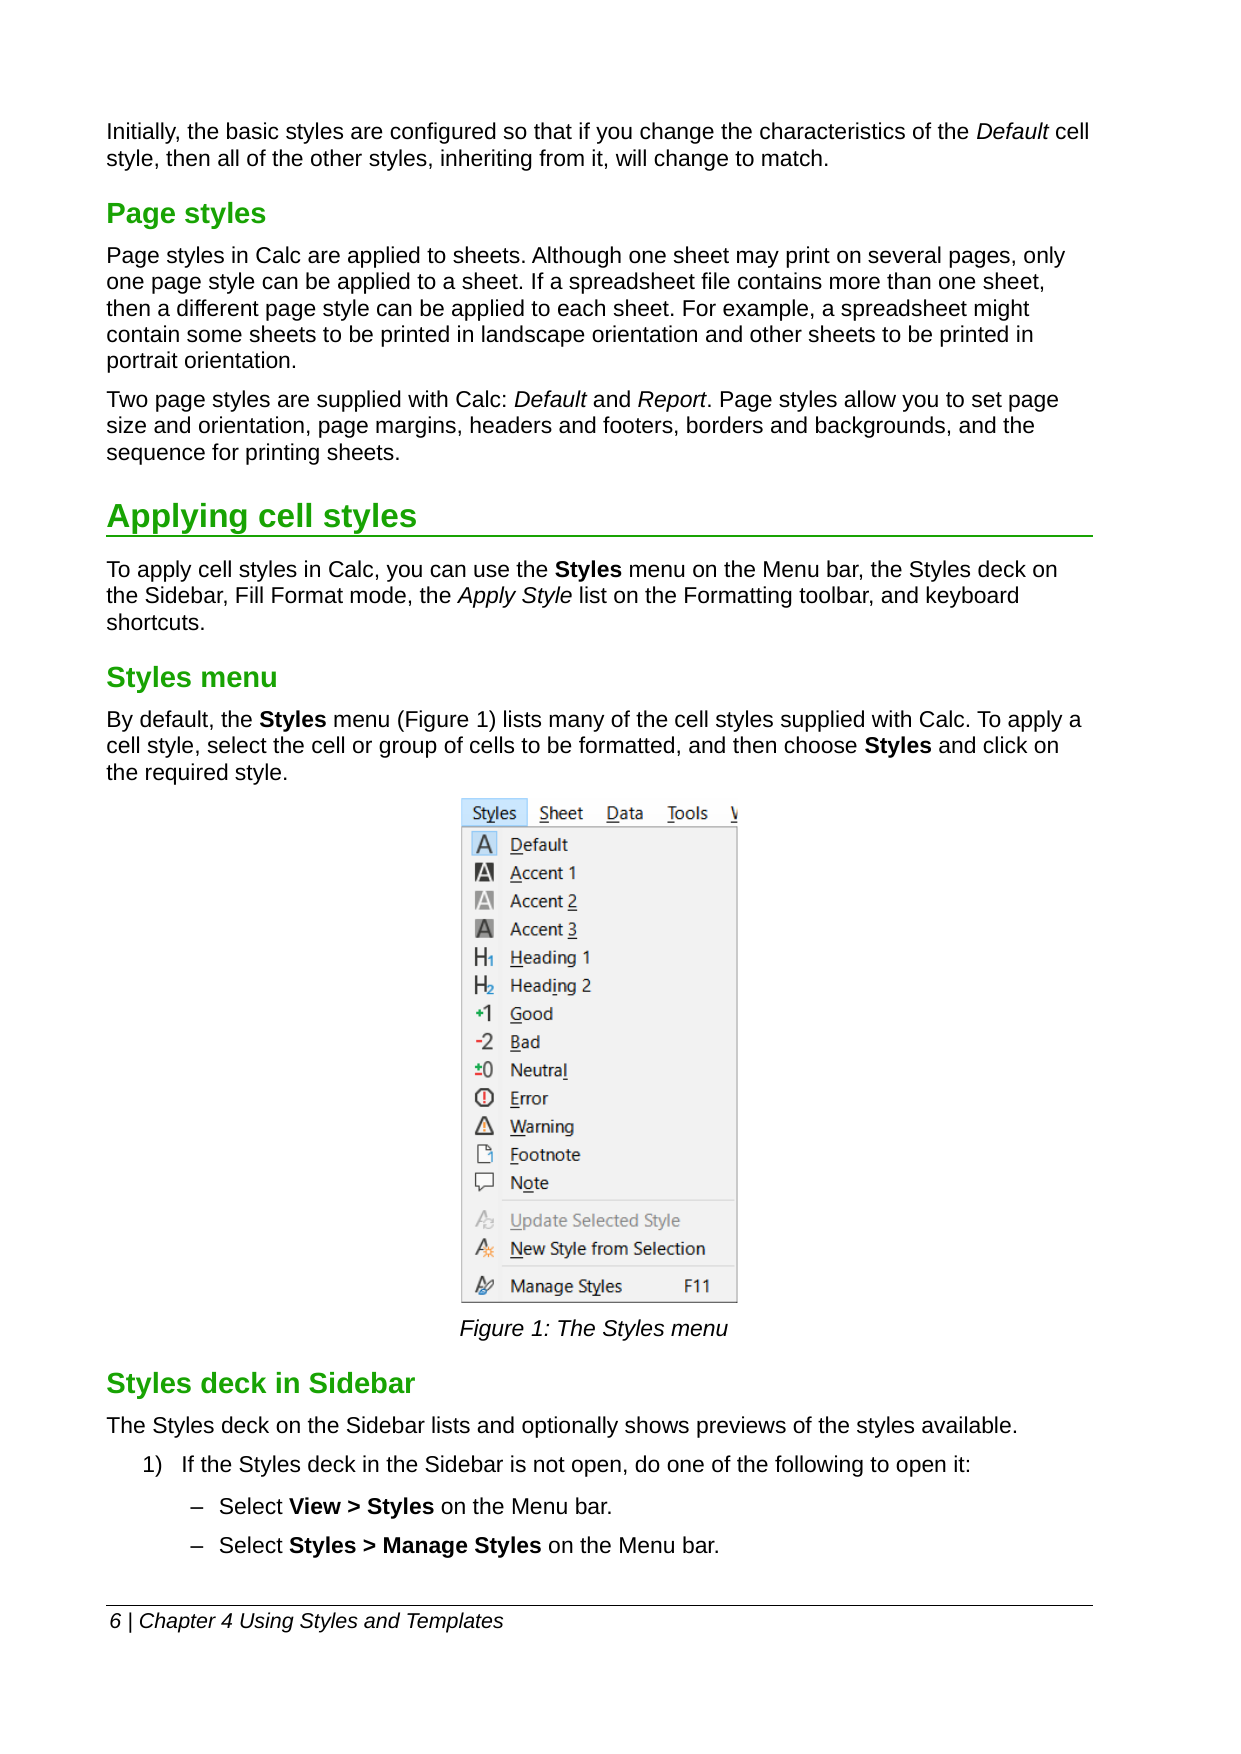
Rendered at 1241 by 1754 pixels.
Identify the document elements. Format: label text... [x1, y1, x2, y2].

text By default, the Styles menu (Figure 1) lists many of the cell styles supplied with Calc. To apply a cell style, select the cell or group of cells to be formatted, and then choose Styles and click on the required style. [106, 706, 1093, 785]
list If the Styles deck in the Sidebar is not open, do one of the following to open it: [162, 1451, 1093, 1477]
text Initially, the basic styles are configured so that if you change the characteristics of the Default cell style, then all of the other styles, inheriting from it, will change to match. [106, 118, 1093, 171]
list Select View > Styles on the Menu bar. [187, 1490, 1093, 1519]
subtitle Page styles [106, 196, 1093, 229]
text Two page styles are supplied with Calc: Default and Report. Page styles allow you to set page size and orientation, page margins, headers and footers, borders and backgrounds, and the sequence for printing sheets. [106, 386, 1093, 465]
text The Styles deck on the Sidebar lists and optionally shows previews of the styles available. [106, 1412, 1093, 1438]
text To apply cell styles in Calc, you can use the Styles menu on the Menu bar, the Styles deck on the Sidebar, Fill Format mode, the Apply Style list on the Formatting toolbar, and keyboard shortcuts. [106, 556, 1093, 635]
list Select Styles > Manage Styles on the Menu bar. [187, 1529, 1093, 1561]
text Figure 1: The Styles menu [459, 1315, 739, 1341]
subtitle Applying cell styles [106, 496, 1093, 535]
text Page styles in Calc are applied to sheets. Although one sheet may print on several pages, only one page style can be applied to a sheet. If a spreadsheet file contains more than one sheet, then a different page style can be applied to each sheet. For example, a spreadsheet might contain some sheets to be printed in landscape orientation and other sheets to be printed in portrait orientation. [106, 242, 1093, 374]
subtitle Styles menu [106, 660, 1093, 693]
picture [461, 797, 738, 1303]
subtitle Styles deck in Sidebar [106, 1366, 1093, 1400]
